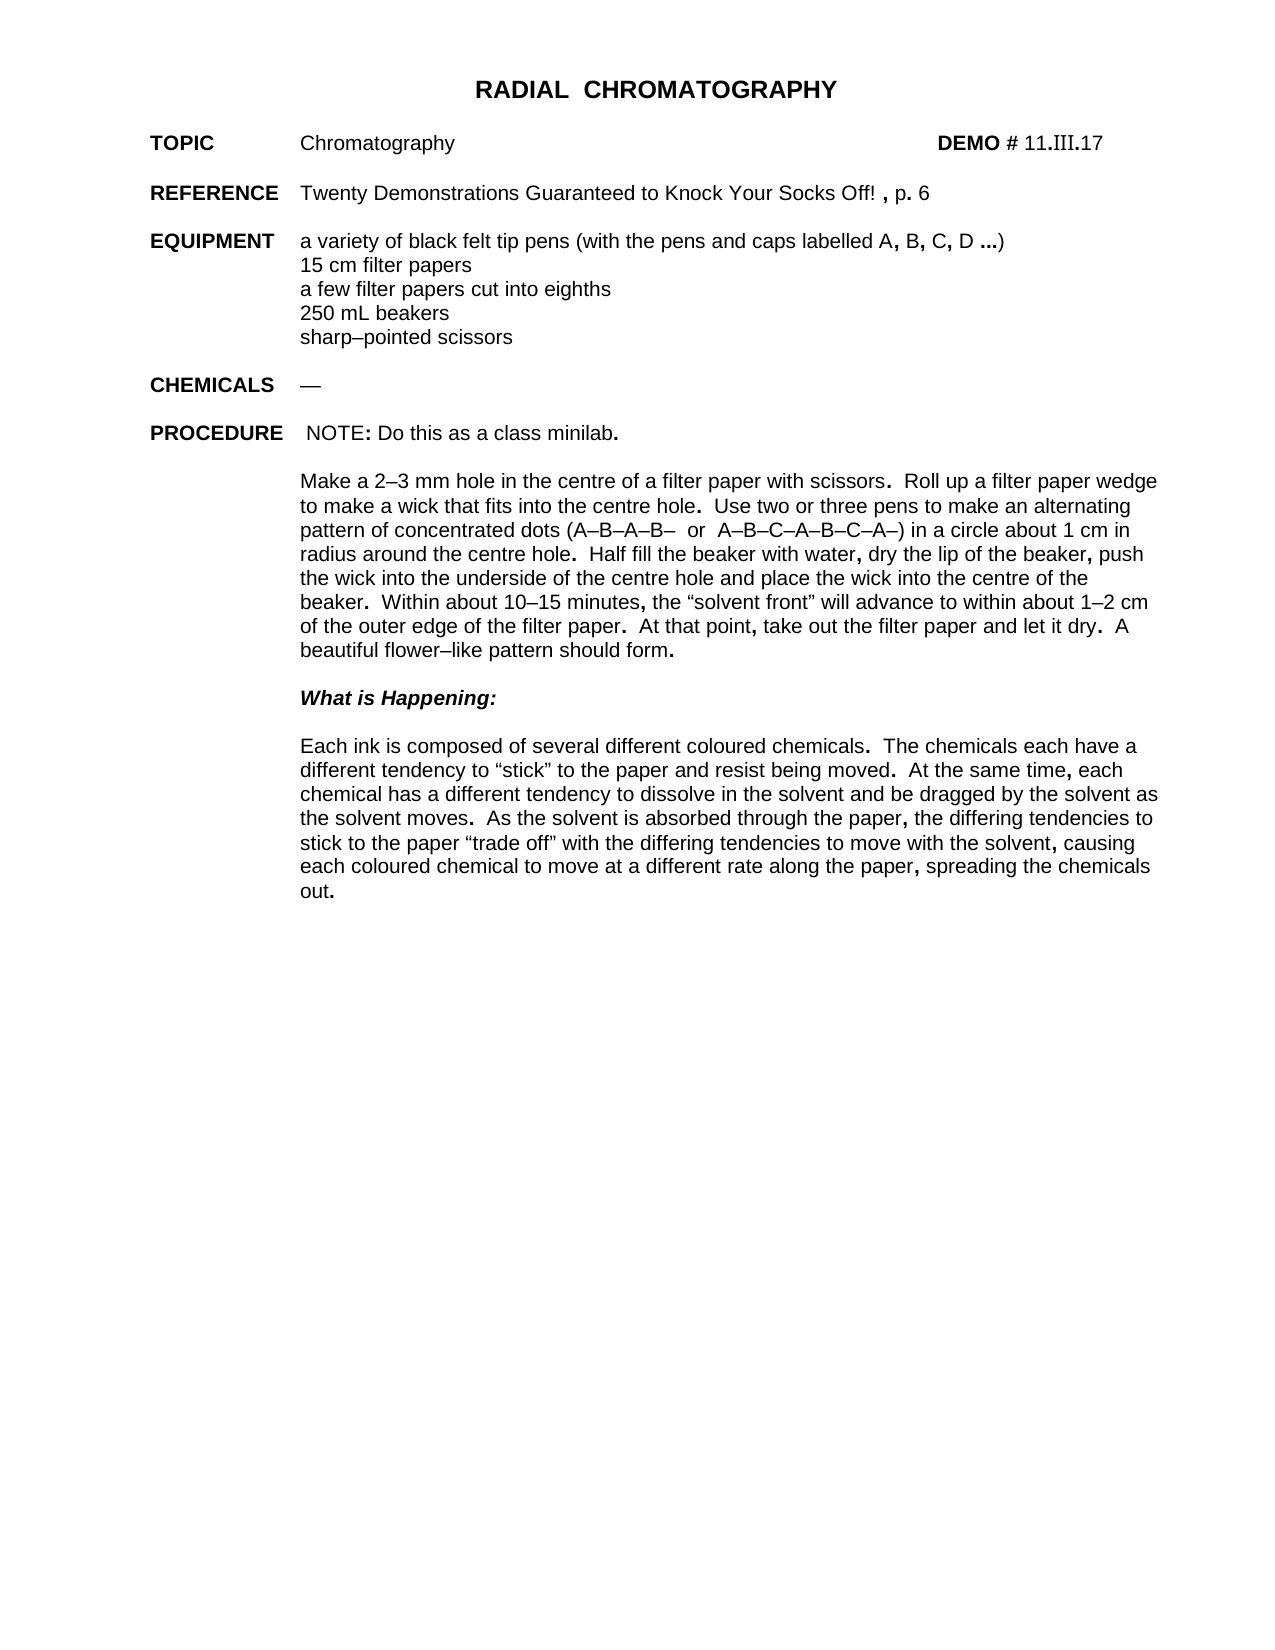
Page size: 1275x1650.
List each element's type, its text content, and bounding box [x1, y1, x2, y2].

text What is Happening: [150, 686, 1162, 710]
text EQUIPMENT a variety of black felt tip pens (with the pens and caps labelled A, B, C, D ...) [150, 229, 1162, 253]
text a few filter papers cut into eighths [150, 277, 1162, 301]
text Each ink is composed of several different coloured chemicals. The chemicals each have a different tendency to “stick” to the paper and resist being moved. At the same time, each chemical has a different tendency to dissolve in the solvent and be dragged by the solvent as the solvent moves. As the solvent is absorbed through the paper, the differing tendencies to stick to the paper “trade off” with the differing tendencies to move with the solvent, causing each coloured chemical to move at a different rate along the paper, spreading the chemicals out. [300, 734, 1162, 903]
text PROCEDURE NOTE: Do this as a class minilab. [150, 421, 1162, 445]
text 15 cm filter papers [150, 253, 1162, 277]
text REFERENCE Twenty Demonstrations Guaranteed to Knock Your Socks Off! , p. 6 [150, 181, 1162, 205]
text TOPIC Chromatography DEMO # 11.III.17 [150, 128, 1162, 157]
text Make a 2–3 mm hole in the centre of a filter paper with scissors. Roll up a filter paper wedge to make a wick that fits into the centre hole. Use two or three pens to make an alternating pattern of concentrated dots (A–B–A–B– or A–B–C–A–B–C–A–) in a circle about 1 cm in radius around the centre hole. Half fill the beaker with water, dry the lip of the beaker, push the wick into the underside of the centre hole and place the wick into the centre of the beaker. Within about 10–15 minutes, the “solvent front” will advance to within about 1–2 cm of the outer edge of the filter paper. At that point, take out the filter paper and let it dry. A beautiful flower–like pattern should form. [300, 469, 1162, 662]
text CHEMICALS — [150, 373, 1162, 397]
text sharp–pointed scissors [150, 325, 1162, 349]
text 250 mL beakers [150, 301, 1162, 325]
text RADIAL CHROMATOGRAPHY [150, 75, 1162, 104]
